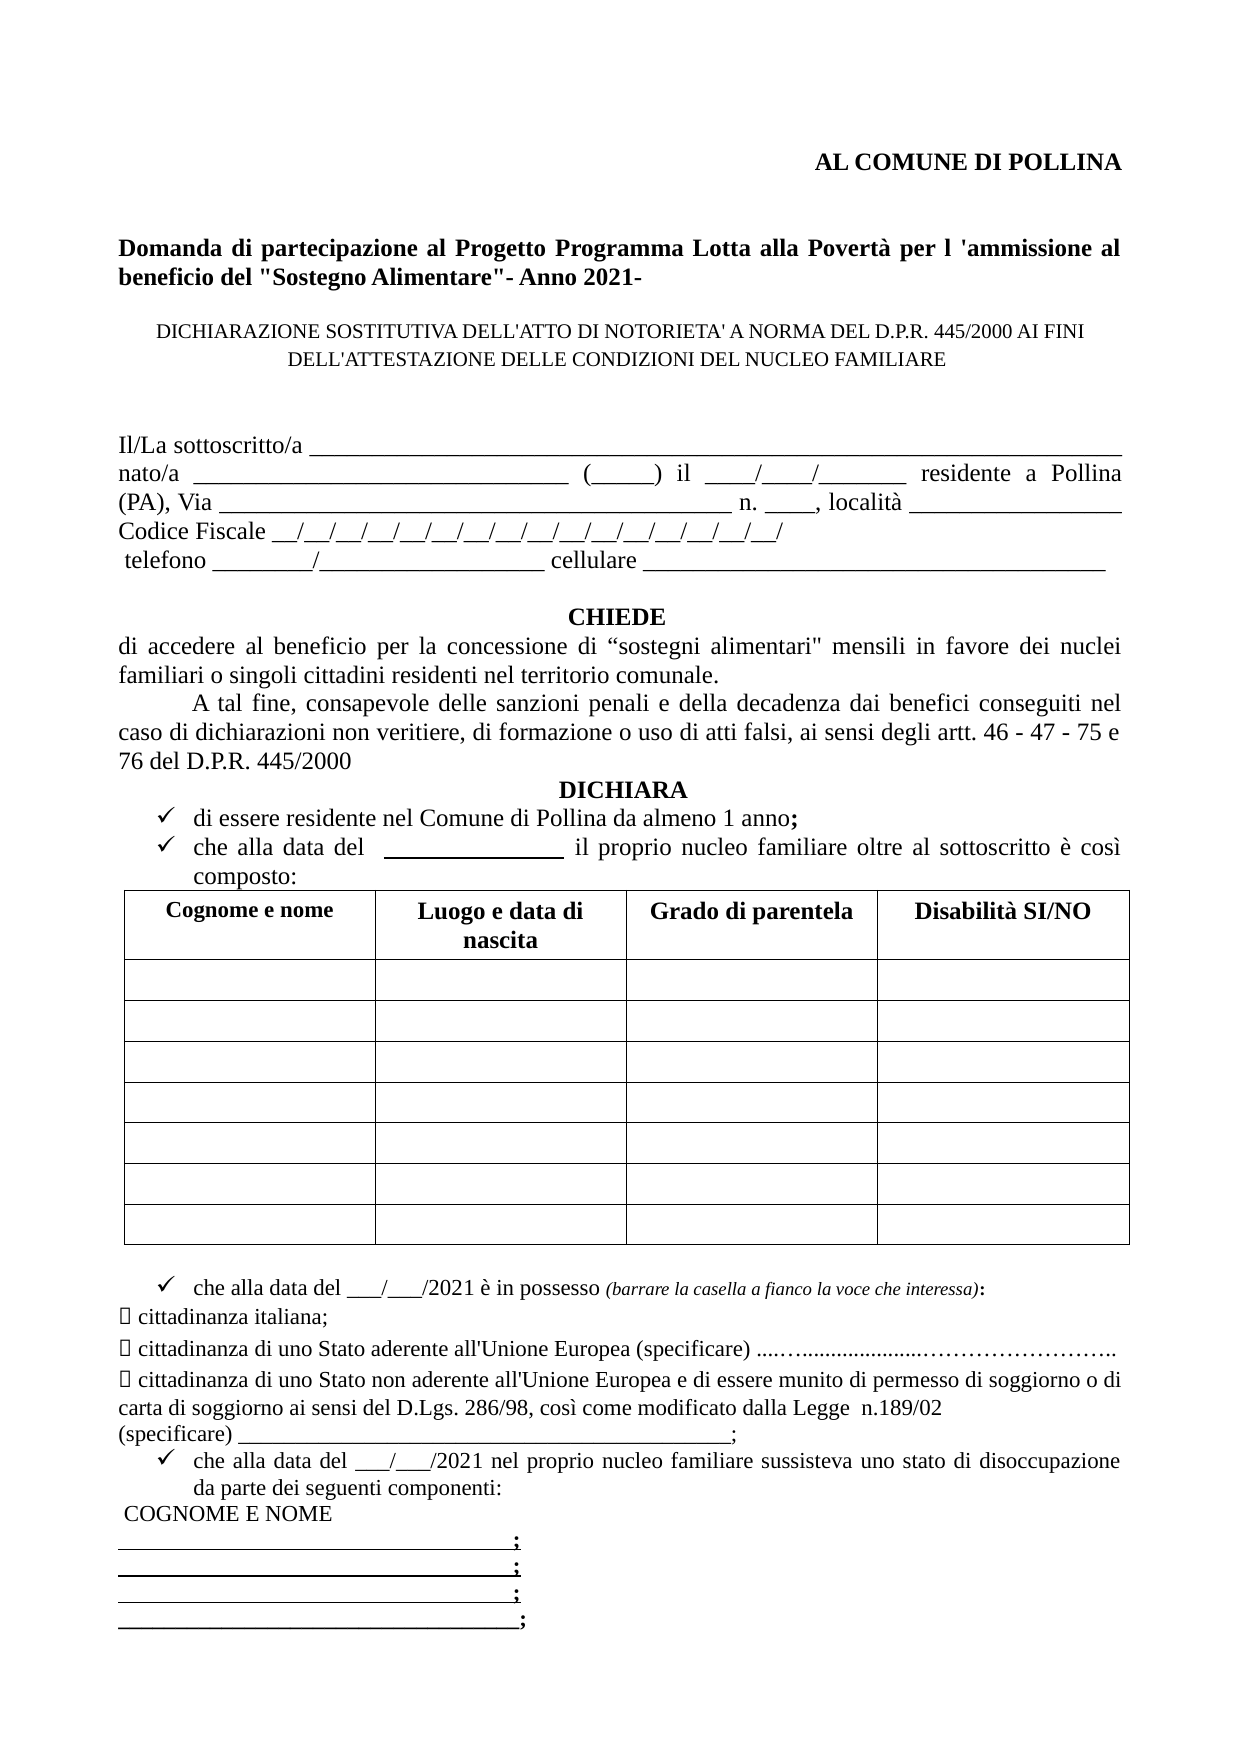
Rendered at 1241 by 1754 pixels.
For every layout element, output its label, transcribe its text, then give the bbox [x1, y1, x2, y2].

text ; [118, 1579, 1122, 1605]
text AL COMUNE DI POLLINA [118, 147, 1122, 176]
table_cell [376, 1042, 626, 1081]
table_cell [125, 1123, 375, 1163]
text 􀀀 cittadinanza di uno Stato aderente all'Unione Europea (specificare) ....….....................…………………….. [118, 1332, 1122, 1363]
table_cell [376, 1083, 626, 1122]
text telefono ________/__________________ cellulare _____________________________________ [118, 545, 1122, 573]
text COGNOME E NOME [118, 1500, 1122, 1526]
list di essere residente nel Comune di Pollina da almeno 1 anno; [156, 803, 1122, 832]
table_header Disabilità SI/NO [878, 891, 1129, 959]
table_cell [878, 1083, 1129, 1122]
table_cell [627, 960, 877, 1000]
text A tal fine, consapevole delle sanzioni penali e della decadenza dai benefici conseguiti nel caso di dichiarazioni non veritiere, di formazione o uso di atti falsi, ai sensi degli artt. 46 - 47 - 75 e 76 del D.P.R. 445/2000 [118, 688, 1122, 775]
table_cell [878, 1123, 1129, 1163]
text 􀀀 cittadinanza italiana; [118, 1300, 1122, 1332]
table_cell [627, 1001, 877, 1041]
table_cell [125, 960, 375, 1000]
table_cell [125, 1164, 375, 1203]
text DICHIARA [118, 775, 1122, 803]
table_cell [376, 1164, 626, 1203]
table_cell [376, 1205, 626, 1244]
table_cell [878, 1164, 1129, 1203]
table_cell [125, 1042, 375, 1081]
list che alla data del il proprio nucleo familiare oltre al sottoscritto è così composto: [156, 832, 1122, 890]
list che alla data del ___/___/2021 nel proprio nucleo familiare sussisteva uno stato di disoccupazione da parte dei seguenti componenti: [156, 1447, 1122, 1500]
list che alla data del ___/___/2021 è in possesso (barrare la casella a fianco la voce che interessa): [156, 1273, 1122, 1300]
table_cell [627, 1042, 877, 1081]
text ; [118, 1553, 1122, 1579]
table_cell [376, 1001, 626, 1041]
text ; [118, 1526, 1122, 1553]
table_cell [376, 1123, 626, 1163]
text Domanda di partecipazione al Progetto Programma Lotta alla Povertà per l 'ammissione al beneficio del "Sostegno Alimentare"‐ Anno 2021- [118, 233, 1122, 291]
table_cell [878, 1205, 1129, 1244]
table_header Luogo e data di nascita [376, 891, 626, 959]
text (specificare) ___________________________________________; [118, 1420, 1122, 1447]
text di accedere al beneficio per la concessione di “sostegni alimentari" mensili in favore dei nuclei familiari o singoli cittadini residenti nel territorio comunale. [118, 631, 1122, 688]
text ___________________________________; [118, 1605, 1122, 1632]
table_header Grado di parentela [627, 891, 877, 959]
text CHIEDE [118, 602, 1122, 631]
table_cell [878, 960, 1129, 1000]
table_cell [627, 1205, 877, 1244]
table_cell [627, 1123, 877, 1163]
table_cell [627, 1083, 877, 1122]
table_cell [376, 960, 626, 1000]
text DICHIARAZIONE SOSTITUTIVA DELL'ATTO DI NOTORIETA' A NORMA DEL D.P.R. 445/2000 AI FINI DELL'ATTESTAZIONE DELLE CONDIZIONI DEL NUCLEO FAMILIARE [118, 319, 1122, 372]
table_cell [125, 1083, 375, 1122]
text Il/La sottoscritto/a _________________________________________________________________ nato/a ______________________________ (_____) il ____/____/_______ residente a Pollina (PA), Via _________________________________________ n. ____, località _________________ Codice Fiscale __/__/__/__/__/__/__/__/__/__/__/__/__/__/__/__/ [118, 430, 1122, 545]
text 􀀀 cittadinanza di uno Stato non aderente all'Unione Europea e di essere munito di permesso di soggiorno o di carta di soggiorno ai sensi del D.Lgs. 286/98, così come modificato dalla Legge n.189/02 [118, 1363, 1122, 1420]
table_cell [125, 1205, 375, 1244]
table_header Cognome e nome [125, 891, 375, 959]
table_cell [627, 1164, 877, 1203]
table_cell [878, 1001, 1129, 1041]
table_cell [878, 1042, 1129, 1081]
table_cell [125, 1001, 375, 1041]
